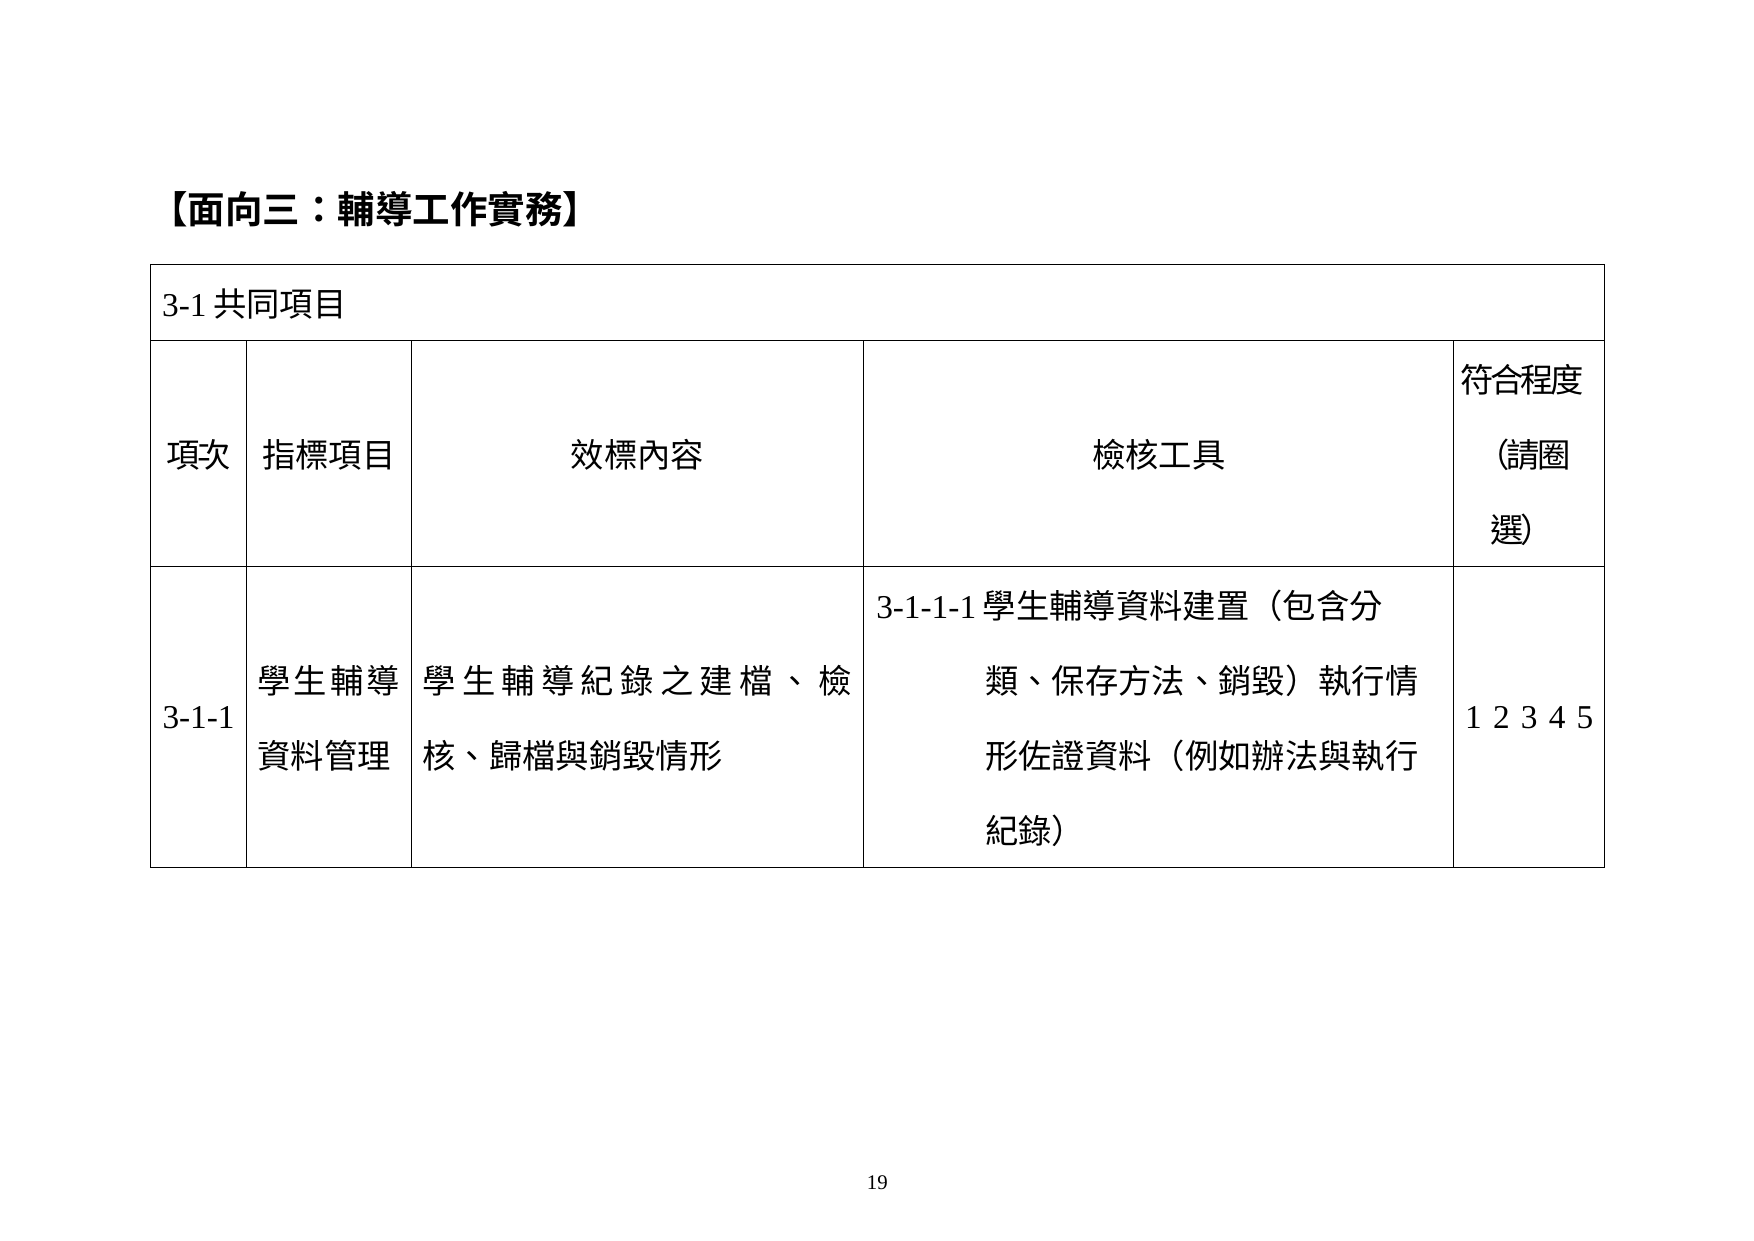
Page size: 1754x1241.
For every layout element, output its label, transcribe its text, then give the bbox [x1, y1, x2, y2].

table_cell 指標項目 [247, 341, 411, 566]
table_cell 檢核工具 [864, 341, 1453, 566]
text 【面向三：輔導工作實務】 [150, 170, 1604, 245]
table_cell 3-1-1 [151, 567, 246, 867]
table_cell 1 2 3 4 5 [1454, 567, 1604, 867]
table_cell 學生輔導紀錄之建檔、檢核、歸檔與銷毀情形 [412, 567, 863, 867]
table_header 3-1共同項目 [151, 265, 1604, 340]
table_cell 項次 [151, 341, 246, 566]
table_cell 效標內容 [412, 341, 863, 566]
table_cell 符合程度 （請圈選） [1454, 341, 1604, 566]
table_cell 學生輔導資料管理 [247, 567, 411, 867]
table_cell 3-1-1-1學生輔導資料建置（包含分類、保存方法、銷毀）執行情形佐證資料（例如辦法與執行紀錄） [864, 567, 1453, 867]
